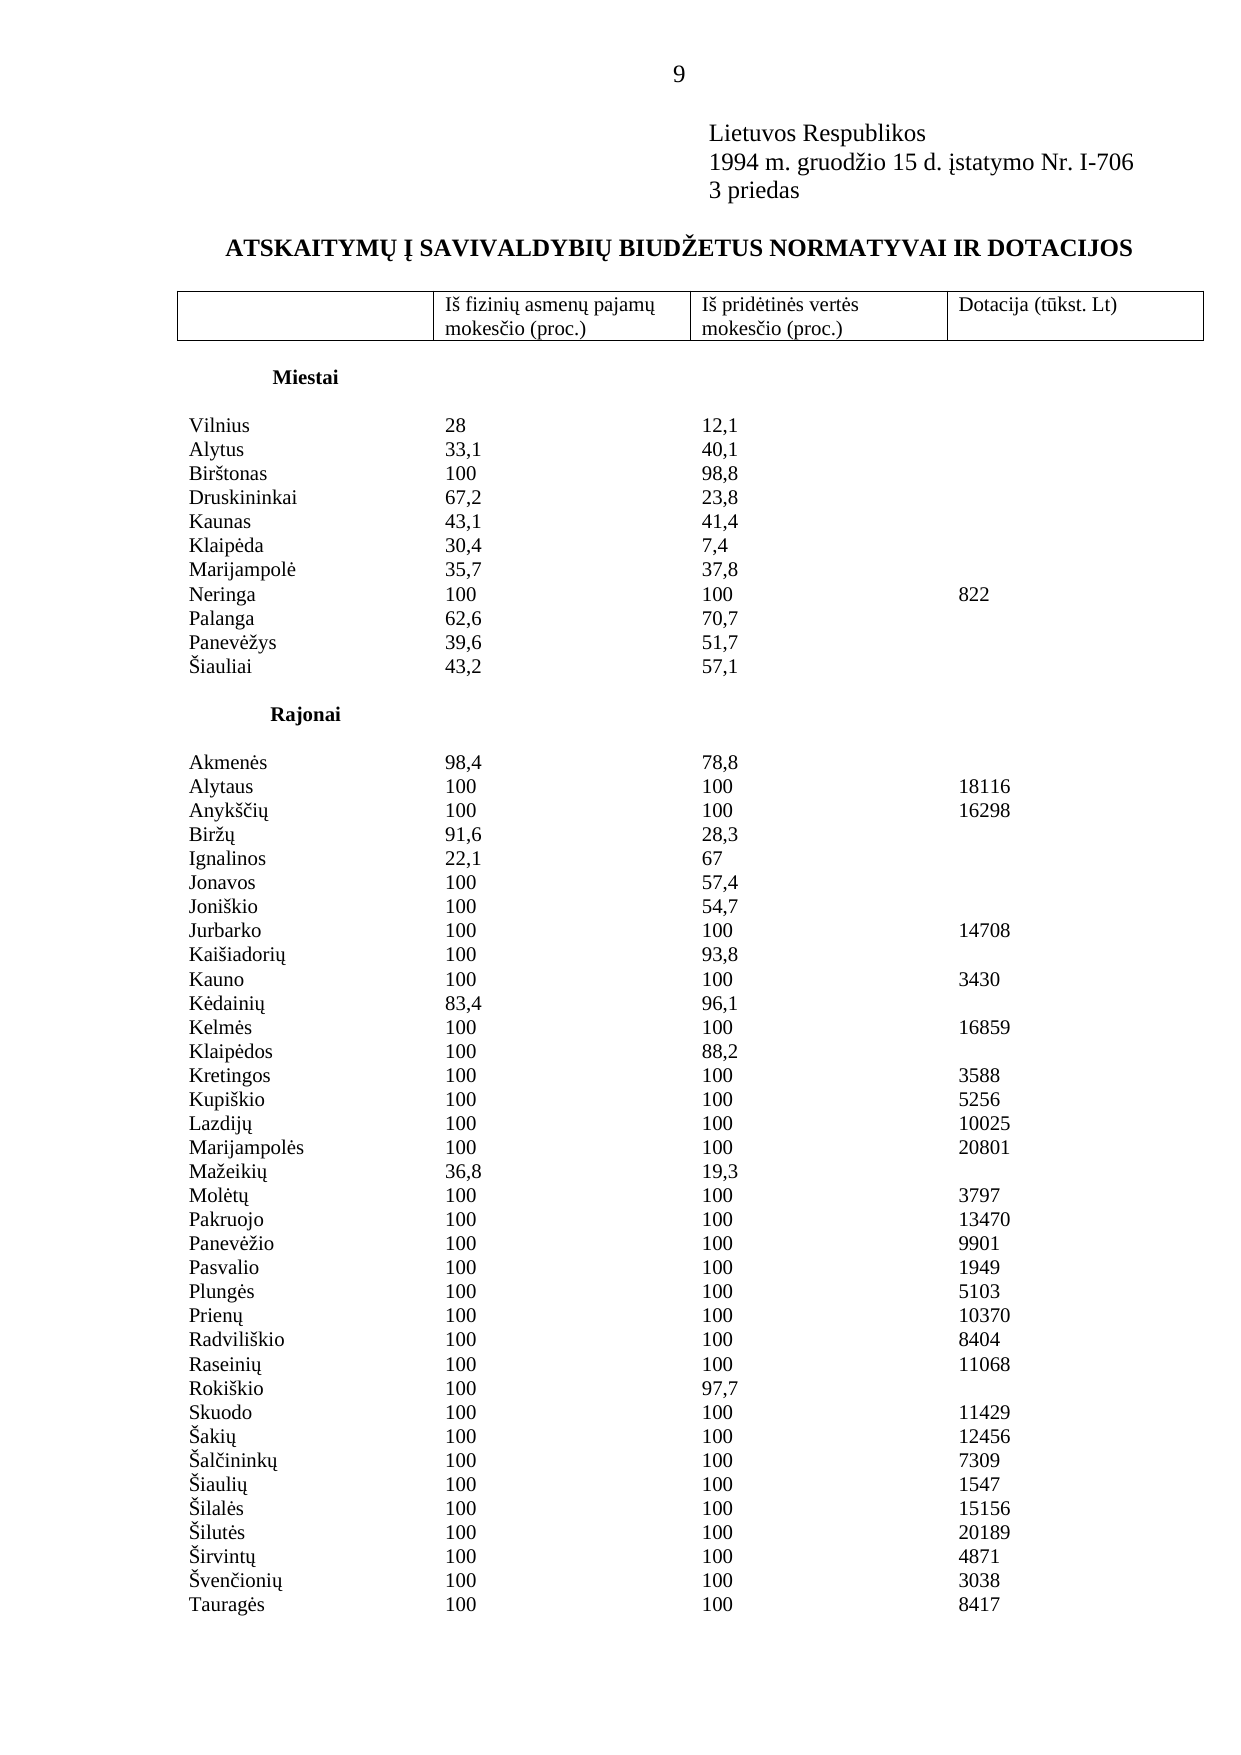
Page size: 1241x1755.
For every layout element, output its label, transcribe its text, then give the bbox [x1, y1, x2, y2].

table_cell [947, 389, 1204, 413]
table_cell 100 [434, 1111, 690, 1135]
table_cell Tauragės [177, 1592, 434, 1616]
table_cell 10370 [947, 1303, 1204, 1327]
table_cell Neringa [177, 581, 434, 606]
table_cell Ignalinos [177, 846, 434, 870]
table_cell 100 [690, 1255, 947, 1279]
table_cell [434, 365, 690, 389]
table_cell 100 [690, 1279, 947, 1303]
table_cell [947, 1159, 1204, 1183]
table_cell 4871 [947, 1544, 1204, 1568]
table_cell Raseinių [177, 1351, 434, 1376]
table_cell 22,1 [434, 846, 690, 870]
table_cell 100 [434, 1448, 690, 1472]
table_cell 100 [690, 1544, 947, 1568]
table_cell Šalčininkų [177, 1448, 434, 1472]
table_cell Pasvalio [177, 1255, 434, 1279]
table_cell 100 [434, 1231, 690, 1255]
table_cell 67,2 [434, 485, 690, 509]
table_cell 100 [434, 943, 690, 966]
table_cell [947, 678, 1204, 702]
table_cell 98,4 [434, 750, 690, 774]
table_cell 67 [690, 846, 947, 870]
table_cell 20801 [947, 1135, 1204, 1159]
table_cell Druskininkai [177, 485, 434, 509]
table_cell 3588 [947, 1063, 1204, 1087]
table_cell 100 [434, 1255, 690, 1279]
table_header [178, 292, 433, 340]
table_cell 822 [947, 581, 1204, 606]
table_cell 100 [434, 1544, 690, 1568]
table_cell Mažeikių [177, 1159, 434, 1183]
table_cell [177, 341, 434, 365]
table_cell [947, 870, 1204, 894]
table_cell 20189 [947, 1520, 1204, 1544]
table_cell Alytaus [177, 774, 434, 798]
table_cell 100 [434, 918, 690, 942]
table_cell Molėtų [177, 1183, 434, 1207]
table_cell [947, 726, 1204, 750]
table_cell Skuodo [177, 1400, 434, 1424]
table_cell 57,1 [690, 654, 947, 678]
table_cell Kretingos [177, 1063, 434, 1087]
table_cell [690, 702, 947, 726]
table_cell Šiaulių [177, 1472, 434, 1496]
table_cell 12456 [947, 1424, 1204, 1448]
table_cell 100 [434, 1207, 690, 1231]
table_cell Pakruojo [177, 1207, 434, 1231]
table_cell 40,1 [690, 437, 947, 461]
table_cell Akmenės [177, 750, 434, 774]
table_cell 54,7 [690, 894, 947, 918]
table_cell [434, 726, 690, 750]
table_cell 43,2 [434, 654, 690, 678]
table_cell Panevėžys [177, 630, 434, 654]
table_cell Klaipėda [177, 533, 434, 557]
table_cell [177, 726, 434, 750]
table_cell [177, 678, 434, 702]
table_cell Širvintų [177, 1544, 434, 1568]
table_cell 100 [434, 1087, 690, 1111]
table_cell 100 [690, 1351, 947, 1376]
table_cell 100 [690, 1448, 947, 1472]
table_cell [947, 1039, 1204, 1063]
table_cell [434, 341, 690, 365]
table_cell 100 [434, 1015, 690, 1039]
table_header Dotacija (tūkst. Lt) [948, 292, 1203, 340]
table_cell 100 [690, 1183, 947, 1207]
table_cell 11429 [947, 1400, 1204, 1424]
table_cell 35,7 [434, 558, 690, 581]
table_cell 3038 [947, 1568, 1204, 1592]
table_cell Palanga [177, 606, 434, 629]
table_cell 10025 [947, 1111, 1204, 1135]
table_cell 96,1 [690, 991, 947, 1014]
table_cell 100 [434, 966, 690, 991]
table_cell 39,6 [434, 630, 690, 654]
table_cell Birštonas [177, 461, 434, 485]
table_cell Klaipėdos [177, 1039, 434, 1063]
table_cell 41,4 [690, 509, 947, 533]
table_cell Rokiškio [177, 1376, 434, 1399]
table_cell 100 [690, 918, 947, 942]
table_cell Šakių [177, 1424, 434, 1448]
table_cell 100 [434, 1039, 690, 1063]
table_cell Biržų [177, 822, 434, 846]
table_cell 16859 [947, 1015, 1204, 1039]
table_cell 14708 [947, 918, 1204, 942]
table_cell 3430 [947, 966, 1204, 991]
table_cell Šiauliai [177, 654, 434, 678]
table_cell 100 [434, 1424, 690, 1448]
table_cell 57,4 [690, 870, 947, 894]
table_cell 100 [690, 1135, 947, 1159]
table_cell 98,8 [690, 461, 947, 485]
table_cell 100 [434, 1400, 690, 1424]
table_cell 43,1 [434, 509, 690, 533]
table_cell 100 [434, 1568, 690, 1592]
table_cell 100 [690, 1424, 947, 1448]
table_cell 37,8 [690, 558, 947, 581]
table_cell Joniškio [177, 894, 434, 918]
table_cell Anykščių [177, 798, 434, 822]
table_cell 23,8 [690, 485, 947, 509]
table_cell Jurbarko [177, 918, 434, 942]
table_cell Švenčionių [177, 1568, 434, 1592]
table_cell [947, 533, 1204, 557]
table_cell 100 [434, 1135, 690, 1159]
table_cell [434, 702, 690, 726]
table_cell 70,7 [690, 606, 947, 629]
table_cell 100 [434, 581, 690, 606]
table_cell [947, 413, 1204, 437]
table_cell [947, 485, 1204, 509]
table_cell 7309 [947, 1448, 1204, 1472]
table_cell [947, 1376, 1204, 1399]
table_cell 100 [690, 798, 947, 822]
table_cell Panevėžio [177, 1231, 434, 1255]
table_cell [177, 389, 434, 413]
table_cell [947, 437, 1204, 461]
table_cell 100 [690, 581, 947, 606]
table_cell Lazdijų [177, 1111, 434, 1135]
table_cell Kėdainių [177, 991, 434, 1014]
table_cell 100 [690, 1087, 947, 1111]
table_cell 8404 [947, 1328, 1204, 1351]
table_cell 100 [434, 1351, 690, 1376]
table_cell 78,8 [690, 750, 947, 774]
table_cell 15156 [947, 1496, 1204, 1520]
table_cell 100 [690, 1207, 947, 1231]
table_cell [947, 894, 1204, 918]
text 3 priedas [177, 176, 1181, 204]
table_cell 18116 [947, 774, 1204, 798]
table_cell [690, 341, 947, 365]
table_cell [947, 750, 1204, 774]
table_cell Kauno [177, 966, 434, 991]
table_cell 3797 [947, 1183, 1204, 1207]
table_cell [947, 943, 1204, 966]
table_cell [947, 606, 1204, 629]
table_cell 1949 [947, 1255, 1204, 1279]
text Lietuvos Respublikos [177, 118, 1181, 147]
table_cell 100 [434, 870, 690, 894]
table_cell 100 [434, 1592, 690, 1616]
table_cell 8417 [947, 1592, 1204, 1616]
table_cell [947, 991, 1204, 1014]
table_cell 93,8 [690, 943, 947, 966]
table_cell [690, 365, 947, 389]
table_cell 100 [434, 894, 690, 918]
table_cell [947, 461, 1204, 485]
table_cell Šilalės [177, 1496, 434, 1520]
table_cell 9901 [947, 1231, 1204, 1255]
table_cell 30,4 [434, 533, 690, 557]
table_cell [947, 630, 1204, 654]
table_cell 7,4 [690, 533, 947, 557]
table_cell Alytus [177, 437, 434, 461]
table_cell 12,1 [690, 413, 947, 437]
table_cell 100 [690, 1520, 947, 1544]
table_cell 100 [690, 1400, 947, 1424]
table_cell 13470 [947, 1207, 1204, 1231]
table_cell 51,7 [690, 630, 947, 654]
table_cell 100 [690, 1592, 947, 1616]
table_cell Kelmės [177, 1015, 434, 1039]
table_cell Marijampolės [177, 1135, 434, 1159]
table_cell 100 [434, 1376, 690, 1399]
table_cell 100 [434, 1520, 690, 1544]
table_cell 100 [690, 1496, 947, 1520]
table_header Iš fizinių asmenų pajamų mokesčio (proc.) [434, 292, 690, 340]
table_cell 100 [434, 1303, 690, 1327]
table_cell 91,6 [434, 822, 690, 846]
text ATSKAITYMŲ Į SAVIVALDYBIŲ BIUDŽETUS NORMATYVAI IR DOTACIJOS [177, 233, 1181, 262]
table_header Iš pridėtinės vertės mokesčio (proc.) [691, 292, 947, 340]
table_cell [947, 846, 1204, 870]
table_cell 100 [690, 1015, 947, 1039]
table_cell Radviliškio [177, 1328, 434, 1351]
text 1994 m. gruodžio 15 d. įstatymo Nr. I-706 [177, 147, 1181, 176]
table_cell Šilutės [177, 1520, 434, 1544]
table_cell [690, 726, 947, 750]
table_cell 28,3 [690, 822, 947, 846]
table_cell 100 [434, 774, 690, 798]
table_cell [947, 341, 1204, 365]
table_cell 33,1 [434, 437, 690, 461]
table_cell 100 [690, 966, 947, 991]
table_cell 28 [434, 413, 690, 437]
table_cell [947, 822, 1204, 846]
table_cell Rajonai [177, 702, 434, 726]
table_cell [947, 365, 1204, 389]
table_cell 100 [434, 1279, 690, 1303]
table_cell 100 [434, 798, 690, 822]
table_cell 100 [690, 1231, 947, 1255]
table_cell 83,4 [434, 991, 690, 1014]
table_cell 1547 [947, 1472, 1204, 1496]
table_cell 16298 [947, 798, 1204, 822]
table_cell 11068 [947, 1351, 1204, 1376]
table_cell 100 [434, 461, 690, 485]
table_cell Vilnius [177, 413, 434, 437]
table_cell 100 [690, 1303, 947, 1327]
table_cell 100 [434, 1183, 690, 1207]
table_cell 5256 [947, 1087, 1204, 1111]
table_cell Kaunas [177, 509, 434, 533]
table_cell [690, 678, 947, 702]
table_cell [434, 389, 690, 413]
table_cell 100 [690, 1111, 947, 1135]
table_cell 100 [434, 1472, 690, 1496]
table_cell 97,7 [690, 1376, 947, 1399]
table_cell Marijampolė [177, 558, 434, 581]
table_cell Prienų [177, 1303, 434, 1327]
table_cell Kaišiadorių [177, 943, 434, 966]
table_cell 100 [690, 1568, 947, 1592]
table_cell 19,3 [690, 1159, 947, 1183]
table_cell 100 [690, 1472, 947, 1496]
table_cell 36,8 [434, 1159, 690, 1183]
table_cell Miestai [177, 365, 434, 389]
table_cell 100 [434, 1063, 690, 1087]
table_cell Kupiškio [177, 1087, 434, 1111]
table_cell 5103 [947, 1279, 1204, 1303]
table_cell Jonavos [177, 870, 434, 894]
table_cell 100 [690, 1063, 947, 1087]
table_cell 100 [434, 1496, 690, 1520]
table_cell 88,2 [690, 1039, 947, 1063]
table_cell [947, 654, 1204, 678]
table_cell Plungės [177, 1279, 434, 1303]
table_cell 100 [690, 774, 947, 798]
table_cell [690, 389, 947, 413]
table_cell [434, 678, 690, 702]
table_cell [947, 702, 1204, 726]
table_cell 100 [434, 1328, 690, 1351]
table_cell [947, 509, 1204, 533]
table_cell [947, 558, 1204, 581]
table_cell 62,6 [434, 606, 690, 629]
table_cell 100 [690, 1328, 947, 1351]
